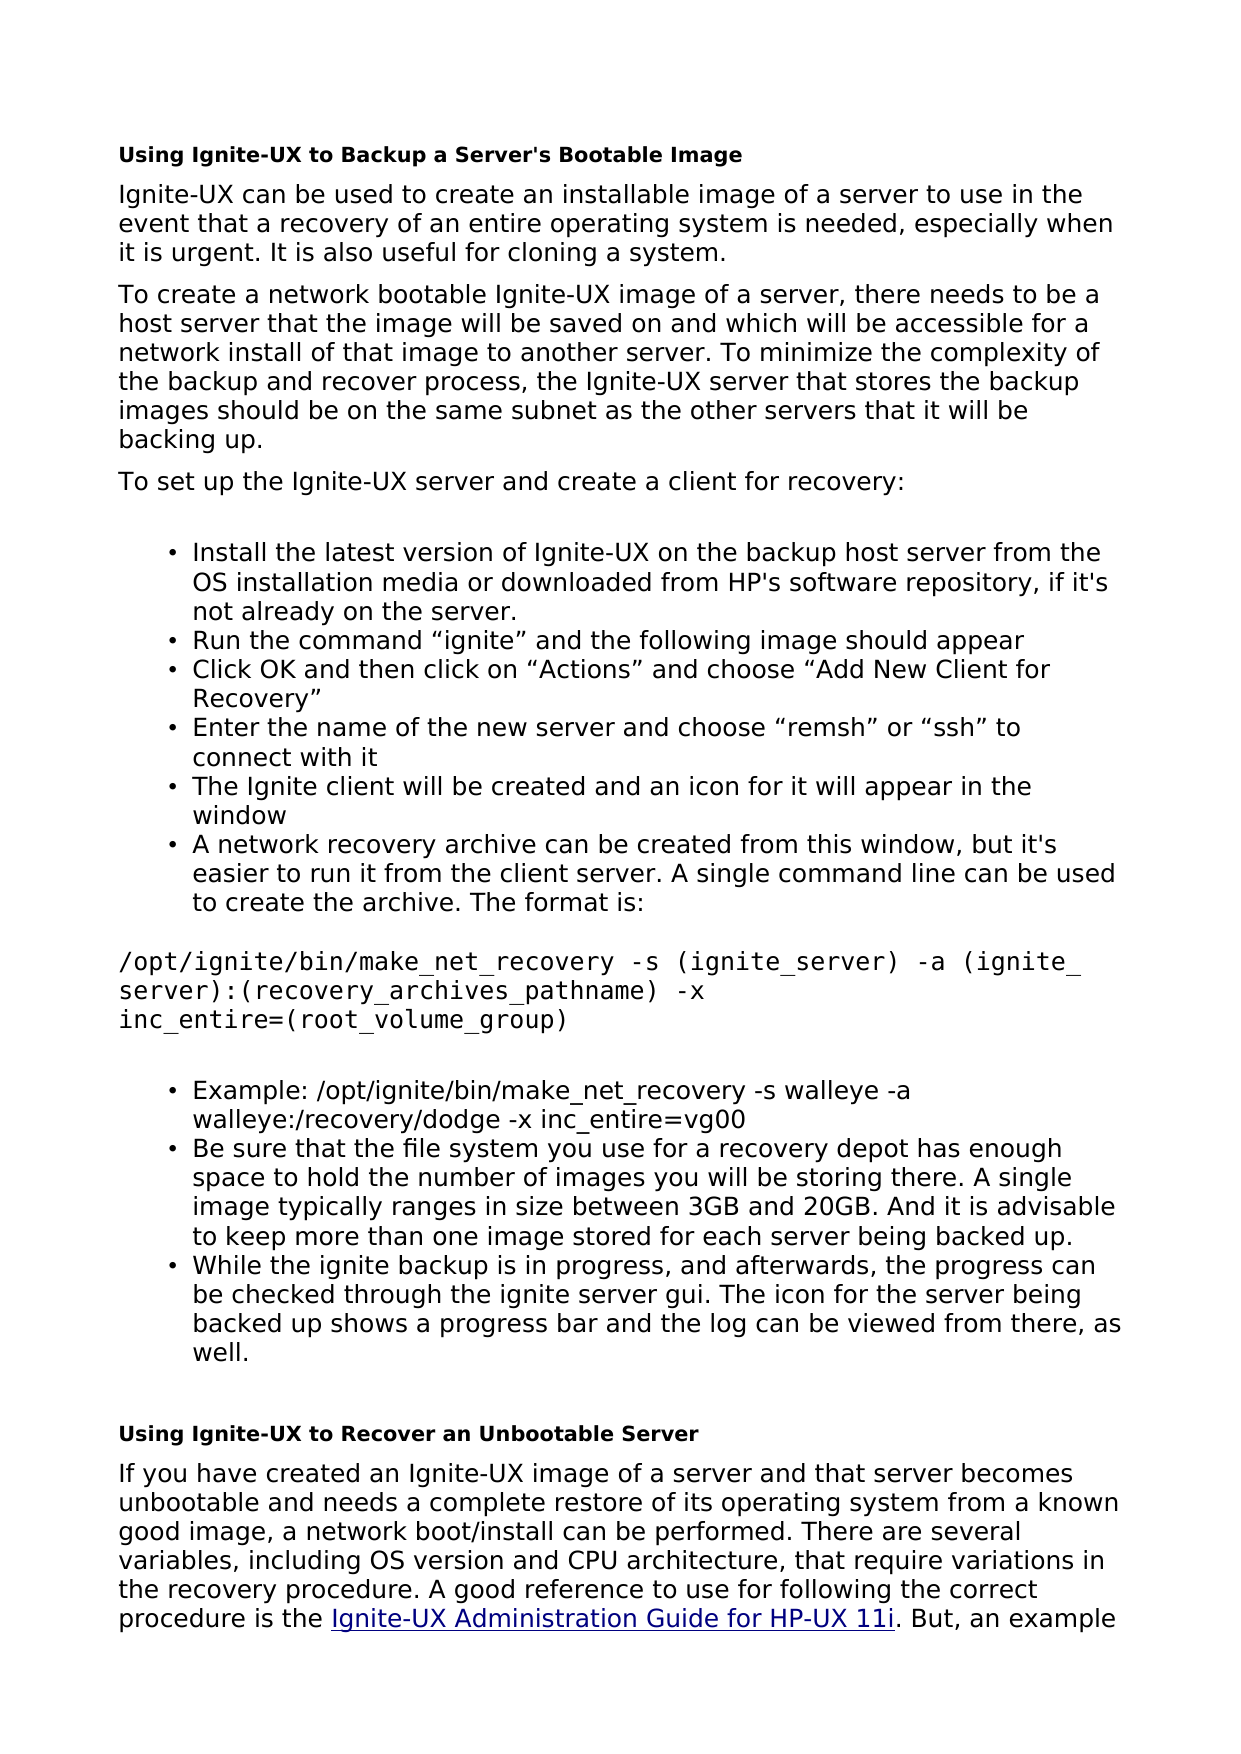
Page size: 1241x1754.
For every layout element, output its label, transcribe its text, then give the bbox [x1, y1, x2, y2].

subtitle Using Ignite-UX to Backup a Server's Bootable Image [118, 143, 1122, 167]
subtitle Using Ignite-UX to Recover an Unbootable Server [118, 1422, 1122, 1446]
list Install the latest version of Ignite-UX on the backup host server from the OS installation media or downloaded from HP's software repository, if it's not already on the server. [177, 538, 1122, 626]
list Click OK and then click on “Actions” and choose “Add New Client for Recovery” [177, 655, 1122, 713]
list While the ignite backup is in progress, and afterwards, the progress can be checked through the ignite server gui. The icon for the server being backed up shows a progress bar and the log can be viewed from there, as well. [177, 1251, 1122, 1368]
list Be sure that the file system you use for a recovery depot has enough space to hold the number of images you will be storing there. A single image typically ranges in size between 3GB and 20GB. And it is advisable to keep more than one image stored for each server being backed up. [177, 1134, 1122, 1251]
list The Ignite client will be created and an icon for it will appear in the window [177, 772, 1122, 830]
text Ignite-UX can be used to create an installable image of a server to use in the event that a recovery of an entire operating system is needed, especially when it is urgent. It is also useful for cloning a system. [118, 180, 1122, 267]
text To set up the Ignite-UX server and create a client for recovery: [118, 467, 1122, 497]
text /opt/ignite/bin/make_net_recovery -s (ignite_server) -a (ignite_ server):(recovery_archives_pathname) -x inc_entire=(root_volume_group) [118, 947, 1122, 1035]
list A network recovery archive can be created from this window, but it's easier to run it from the client server. A single command line can be used to create the archive. The format is: [177, 830, 1122, 918]
list Enter the name of the new server and choose “remsh” or “ssh” to connect with it [177, 713, 1122, 772]
list Example: /opt/ignite/bin/make_net_recovery -s walleye -a walleye:/recovery/dodge -x inc_entire=vg00 [177, 1076, 1122, 1134]
text To create a network bootable Ignite-UX image of a server, there needs to be a host server that the image will be saved on and which will be accessible for a network install of that image to another server. To minimize the complexity of the backup and recover process, the Ignite-UX server that stores the backup images should be on the same subnet as the other servers that it will be backing up. [118, 280, 1122, 455]
list Run the command “ignite” and the following image should appear [177, 626, 1122, 655]
text If you have created an Ignite-UX image of a server and that server becomes unbootable and needs a complete restore of its operating system from a known good image, a network boot/install can be performed. There are several variables, including OS version and CPU architecture, that require variations in the recovery procedure. A good reference to use for following the correct procedure is the Ignite-UX Administration Guide for HP-UX 11i. But, an example [118, 1459, 1122, 1634]
